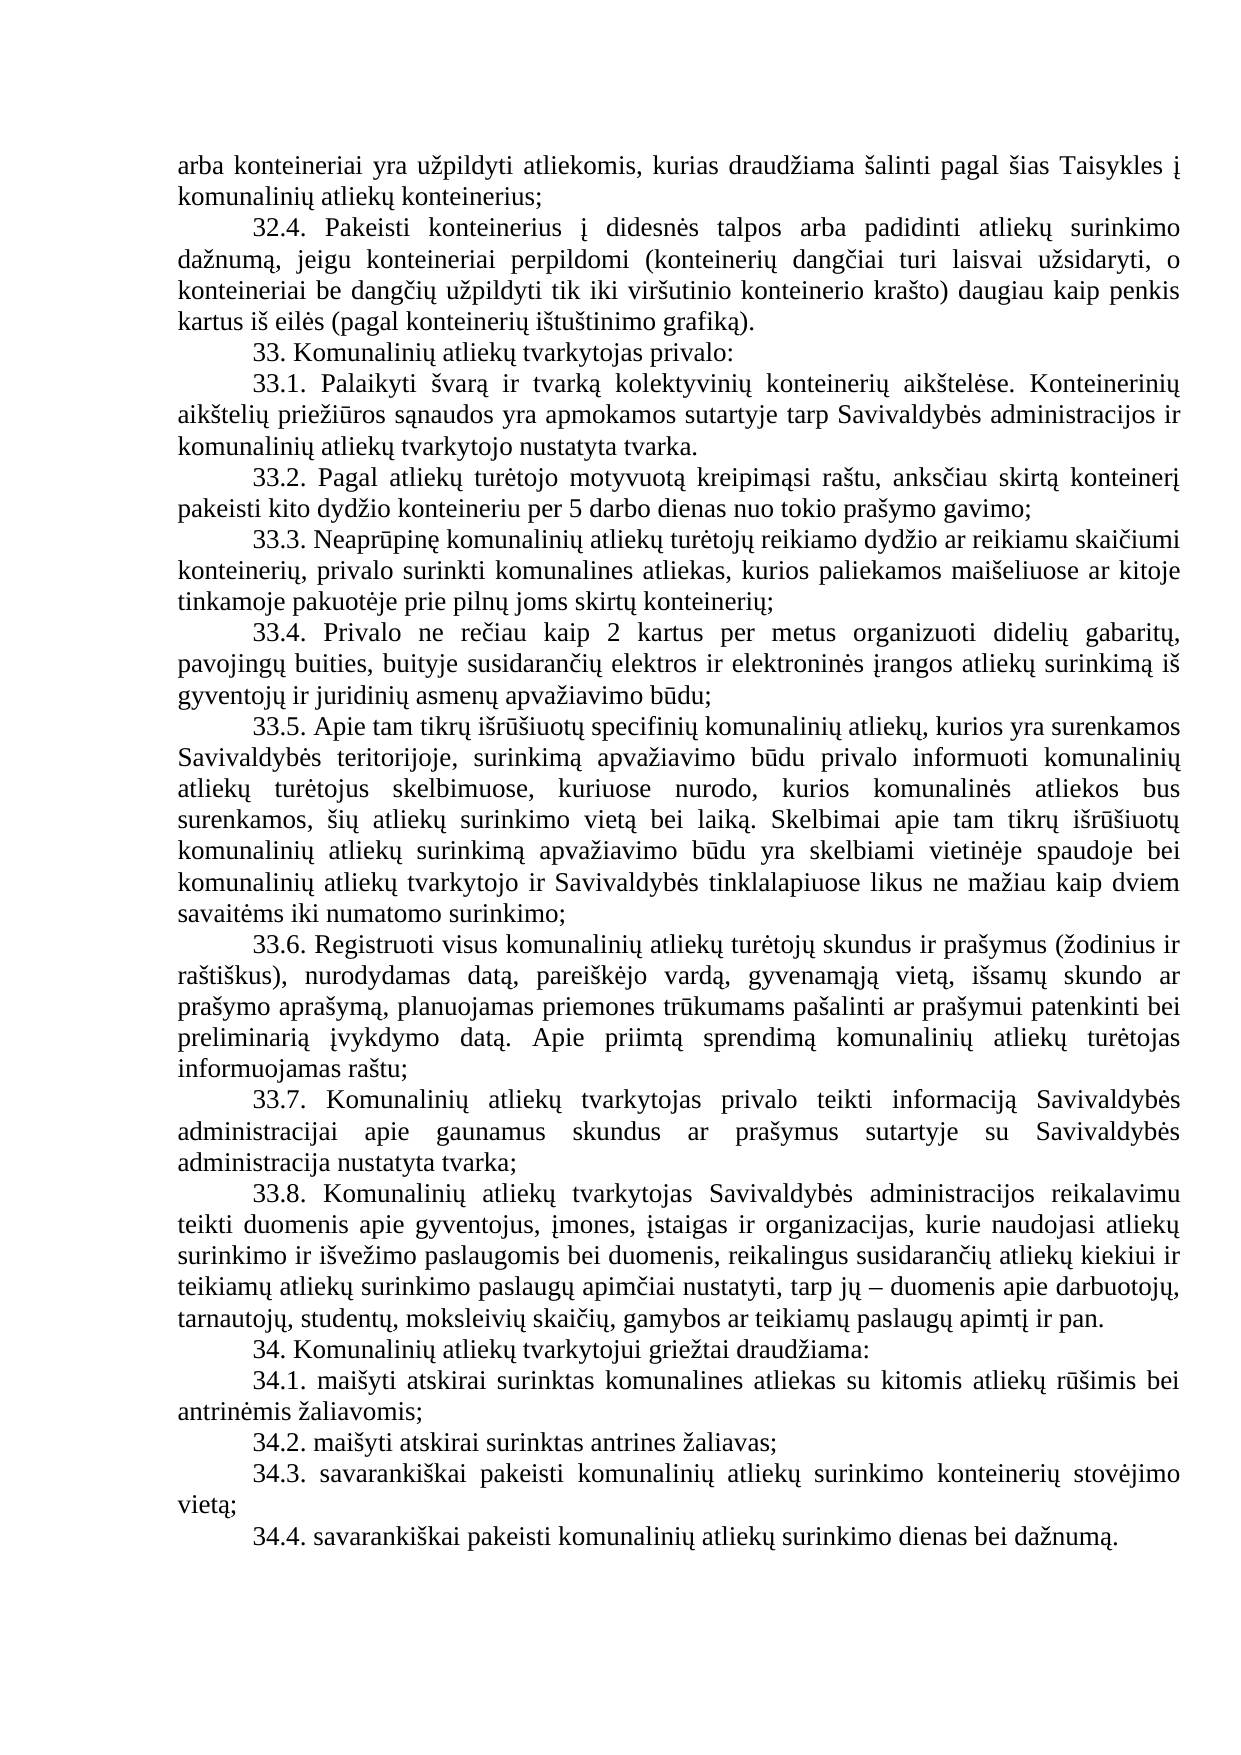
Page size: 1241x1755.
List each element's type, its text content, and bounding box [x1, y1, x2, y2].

text 33. Komunalinių atliekų tvarkytojas privalo: [177, 336, 1181, 367]
text 33.5. Apie tam tikrų išrūšiuotų specifinių komunalinių atliekų, kurios yra surenkamos Savivaldybės teritorijoje, surinkimą apvažiavimo būdu privalo informuoti komunalinių atliekų turėtojus skelbimuose, kuriuose nurodo, kurios komunalinės atliekos bus surenkamos, šių atliekų surinkimo vietą bei laiką. Skelbimai apie tam tikrų išrūšiuotų komunalinių atliekų surinkimą apvažiavimo būdu yra skelbiami vietinėje spaudoje bei komunalinių atliekų tvarkytojo ir Savivaldybės tinklalapiuose likus ne mažiau kaip dviem savaitėms iki numatomo surinkimo; [177, 710, 1181, 928]
text 33.1. Palaikyti švarą ir tvarką kolektyvinių konteinerių aikštelėse. Konteinerinių aikštelių priežiūros sąnaudos yra apmokamos sutartyje tarp Savivaldybės administracijos ir komunalinių atliekų tvarkytojo nustatyta tvarka. [177, 367, 1181, 461]
text 32.4. Pakeisti konteinerius į didesnės talpos arba padidinti atliekų surinkimo dažnumą, jeigu konteineriai perpildomi (konteinerių dangčiai turi laisvai užsidaryti, o konteineriai be dangčių užpildyti tik iki viršutinio konteinerio krašto) daugiau kaip penkis kartus iš eilės (pagal konteinerių ištuštinimo grafiką). [177, 212, 1181, 336]
text 33.4. Privalo ne rečiau kaip 2 kartus per metus organizuoti didelių gabaritų, pavojingų buities, buityje susidarančių elektros ir elektroninės įrangos atliekų surinkimą iš gyventojų ir juridinių asmenų apvažiavimo būdu; [177, 616, 1181, 710]
text 33.2. Pagal atliekų turėtojo motyvuotą kreipimąsi raštu, anksčiau skirtą konteinerį pakeisti kito dydžio konteineriu per 5 darbo dienas nuo tokio prašymo gavimo; [177, 461, 1181, 523]
text 33.3. Neaprūpinę komunalinių atliekų turėtojų reikiamo dydžio ar reikiamu skaičiumi konteinerių, privalo surinkti komunalines atliekas, kurios paliekamos maišeliuose ar kitoje tinkamoje pakuotėje prie pilnų joms skirtų konteinerių; [177, 523, 1181, 616]
text 34.2. maišyti atskirai surinktas antrines žaliavas; [177, 1426, 1181, 1457]
text 34. Komunalinių atliekų tvarkytojui griežtai draudžiama: [177, 1333, 1181, 1364]
text 33.6. Registruoti visus komunalinių atliekų turėtojų skundus ir prašymus (žodinius ir raštiškus), nurodydamas datą, pareiškėjo vardą, gyvenamąją vietą, išsamų skundo ar prašymo aprašymą, planuojamas priemones trūkumams pašalinti ar prašymui patenkinti bei preliminarią įvykdymo datą. Apie priimtą sprendimą komunalinių atliekų turėtojas informuojamas raštu; [177, 928, 1181, 1084]
text arba konteineriai yra užpildyti atliekomis, kurias draudžiama šalinti pagal šias Taisykles į komunalinių atliekų konteinerius; [177, 149, 1181, 212]
text 33.8. Komunalinių atliekų tvarkytojas Savivaldybės administracijos reikalavimu teikti duomenis apie gyventojus, įmones, įstaigas ir organizacijas, kurie naudojasi atliekų surinkimo ir išvežimo paslaugomis bei duomenis, reikalingus susidarančių atliekų kiekiui ir teikiamų atliekų surinkimo paslaugų apimčiai nustatyti, tarp jų – duomenis apie darbuotojų, tarnautojų, studentų, moksleivių skaičių, gamybos ar teikiamų paslaugų apimtį ir pan. [177, 1177, 1181, 1333]
text 33.7. Komunalinių atliekų tvarkytojas privalo teikti informaciją Savivaldybės administracijai apie gaunamus skundus ar prašymus sutartyje su Savivaldybės administracija nustatyta tvarka; [177, 1084, 1181, 1177]
text 34.4. savarankiškai pakeisti komunalinių atliekų surinkimo dienas bei dažnumą. [177, 1520, 1181, 1551]
text 34.1. maišyti atskirai surinktas komunalines atliekas su kitomis atliekų rūšimis bei antrinėmis žaliavomis; [177, 1364, 1181, 1426]
text 34.3. savarankiškai pakeisti komunalinių atliekų surinkimo konteinerių stovėjimo vietą; [177, 1457, 1181, 1520]
